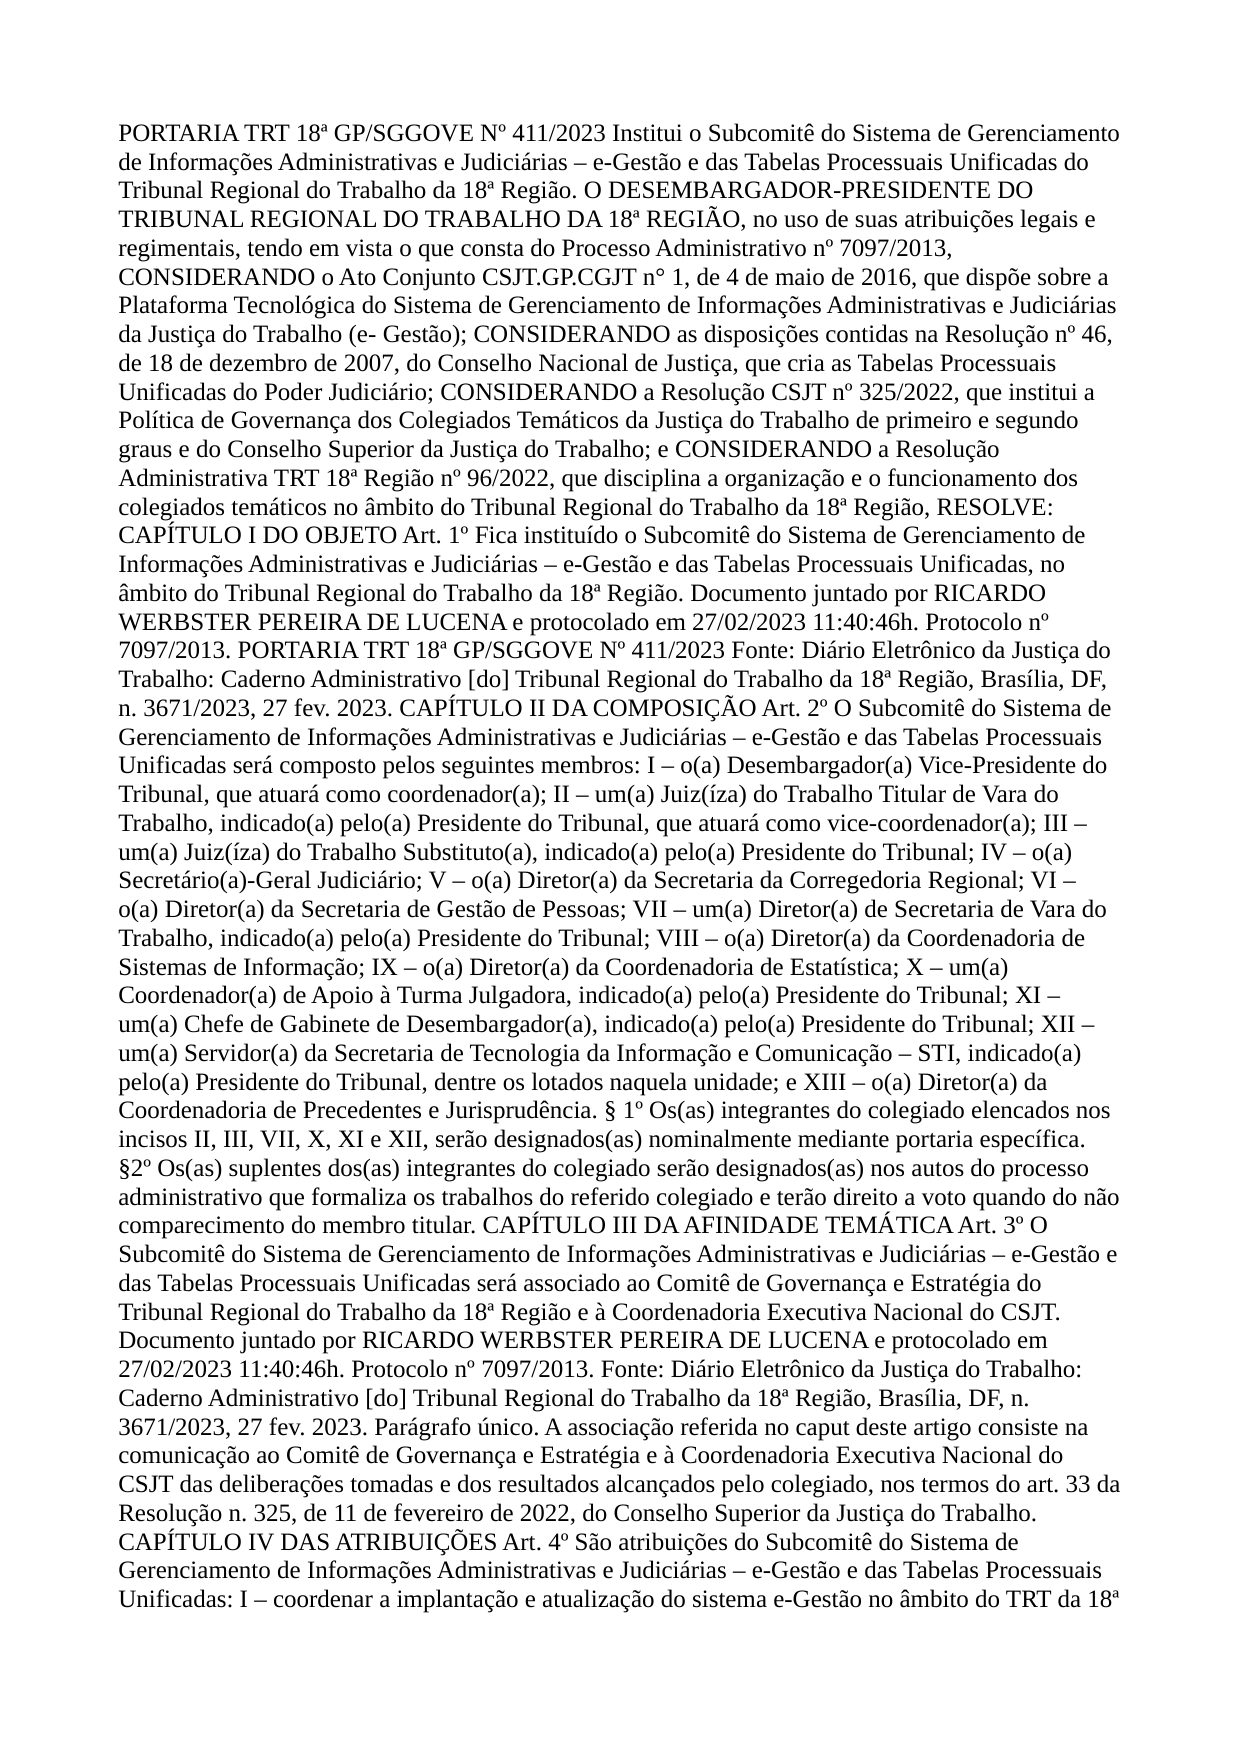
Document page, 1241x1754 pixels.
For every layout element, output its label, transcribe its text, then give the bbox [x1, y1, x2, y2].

text PORTARIA TRT 18ª GP/SGGOVE Nº 411/2023 Institui o Subcomitê do Sistema de Gerenciamento de Informações Administrativas e Judiciárias – e-Gestão e das Tabelas Processuais Unificadas do Tribunal Regional do Trabalho da 18ª Região. O DESEMBARGADOR-PRESIDENTE DO TRIBUNAL REGIONAL DO TRABALHO DA 18ª REGIÃO, no uso de suas atribuições legais e regimentais, tendo em vista o que consta do Processo Administrativo nº 7097/2013, CONSIDERANDO o Ato Conjunto CSJT.GP.CGJT n° 1, de 4 de maio de 2016, que dispõe sobre a Plataforma Tecnológica do Sistema de Gerenciamento de Informações Administrativas e Judiciárias da Justiça do Trabalho (e- Gestão); CONSIDERANDO as disposições contidas na Resolução nº 46, de 18 de dezembro de 2007, do Conselho Nacional de Justiça, que cria as Tabelas Processuais Unificadas do Poder Judiciário; CONSIDERANDO a Resolução CSJT nº 325/2022, que institui a Política de Governança dos Colegiados Temáticos da Justiça do Trabalho de primeiro e segundo graus e do Conselho Superior da Justiça do Trabalho; e CONSIDERANDO a Resolução Administrativa TRT 18ª Região nº 96/2022, que disciplina a organização e o funcionamento dos colegiados temáticos no âmbito do Tribunal Regional do Trabalho da 18ª Região, RESOLVE: CAPÍTULO I DO OBJETO Art. 1º Fica instituído o Subcomitê do Sistema de Gerenciamento de Informações Administrativas e Judiciárias – e-Gestão e das Tabelas Processuais Unificadas, no âmbito do Tribunal Regional do Trabalho da 18ª Região. Documento juntado por RICARDO WERBSTER PEREIRA DE LUCENA e protocolado em 27/02/2023 11:40:46h. Protocolo nº 7097/2013. PORTARIA TRT 18ª GP/SGGOVE Nº 411/2023 Fonte: Diário Eletrônico da Justiça do Trabalho: Caderno Administrativo [do] Tribunal Regional do Trabalho da 18ª Região, Brasília, DF, n. 3671/2023, 27 fev. 2023. CAPÍTULO II DA COMPOSIÇÃO Art. 2º O Subcomitê do Sistema de Gerenciamento de Informações Administrativas e Judiciárias – e-Gestão e das Tabelas Processuais Unificadas será composto pelos seguintes membros: I – o(a) Desembargador(a) Vice-Presidente do Tribunal, que atuará como coordenador(a); II – um(a) Juiz(íza) do Trabalho Titular de Vara do Trabalho, indicado(a) pelo(a) Presidente do Tribunal, que atuará como vice-coordenador(a); III – um(a) Juiz(íza) do Trabalho Substituto(a), indicado(a) pelo(a) Presidente do Tribunal; IV – o(a) Secretário(a)-Geral Judiciário; V – o(a) Diretor(a) da Secretaria da Corregedoria Regional; VI – o(a) Diretor(a) da Secretaria de Gestão de Pessoas; VII – um(a) Diretor(a) de Secretaria de Vara do Trabalho, indicado(a) pelo(a) Presidente do Tribunal; VIII – o(a) Diretor(a) da Coordenadoria de Sistemas de Informação; IX – o(a) Diretor(a) da Coordenadoria de Estatística; X – um(a) Coordenador(a) de Apoio à Turma Julgadora, indicado(a) pelo(a) Presidente do Tribunal; XI – um(a) Chefe de Gabinete de Desembargador(a), indicado(a) pelo(a) Presidente do Tribunal; XII – um(a) Servidor(a) da Secretaria de Tecnologia da Informação e Comunicação – STI, indicado(a) pelo(a) Presidente do Tribunal, dentre os lotados naquela unidade; e XIII – o(a) Diretor(a) da Coordenadoria de Precedentes e Jurisprudência. § 1º Os(as) integrantes do colegiado elencados nos incisos II, III, VII, X, XI e XII, serão designados(as) nominalmente mediante portaria específica. §2º Os(as) suplentes dos(as) integrantes do colegiado serão designados(as) nos autos do processo administrativo que formaliza os trabalhos do referido colegiado e terão direito a voto quando do não comparecimento do membro titular. CAPÍTULO III DA AFINIDADE TEMÁTICA Art. 3º O Subcomitê do Sistema de Gerenciamento de Informações Administrativas e Judiciárias – e-Gestão e das Tabelas Processuais Unificadas será associado ao Comitê de Governança e Estratégia do Tribunal Regional do Trabalho da 18ª Região e à Coordenadoria Executiva Nacional do CSJT. Documento juntado por RICARDO WERBSTER PEREIRA DE LUCENA e protocolado em 27/02/2023 11:40:46h. Protocolo nº 7097/2013. Fonte: Diário Eletrônico da Justiça do Trabalho: Caderno Administrativo [do] Tribunal Regional do Trabalho da 18ª Região, Brasília, DF, n. 3671/2023, 27 fev. 2023. Parágrafo único. A associação referida no caput deste artigo consiste na comunicação ao Comitê de Governança e Estratégia e à Coordenadoria Executiva Nacional do CSJT das deliberações tomadas e dos resultados alcançados pelo colegiado, nos termos do art. 33 da Resolução n. 325, de 11 de fevereiro de 2022, do Conselho Superior da Justiça do Trabalho. CAPÍTULO IV DAS ATRIBUIÇÕES Art. 4º São atribuições do Subcomitê do Sistema de Gerenciamento de Informações Administrativas e Judiciárias – e-Gestão e das Tabelas Processuais Unificadas: I – coordenar a implantação e atualização do sistema e-Gestão no âmbito do TRT da 18ª [118, 118, 1122, 1613]
